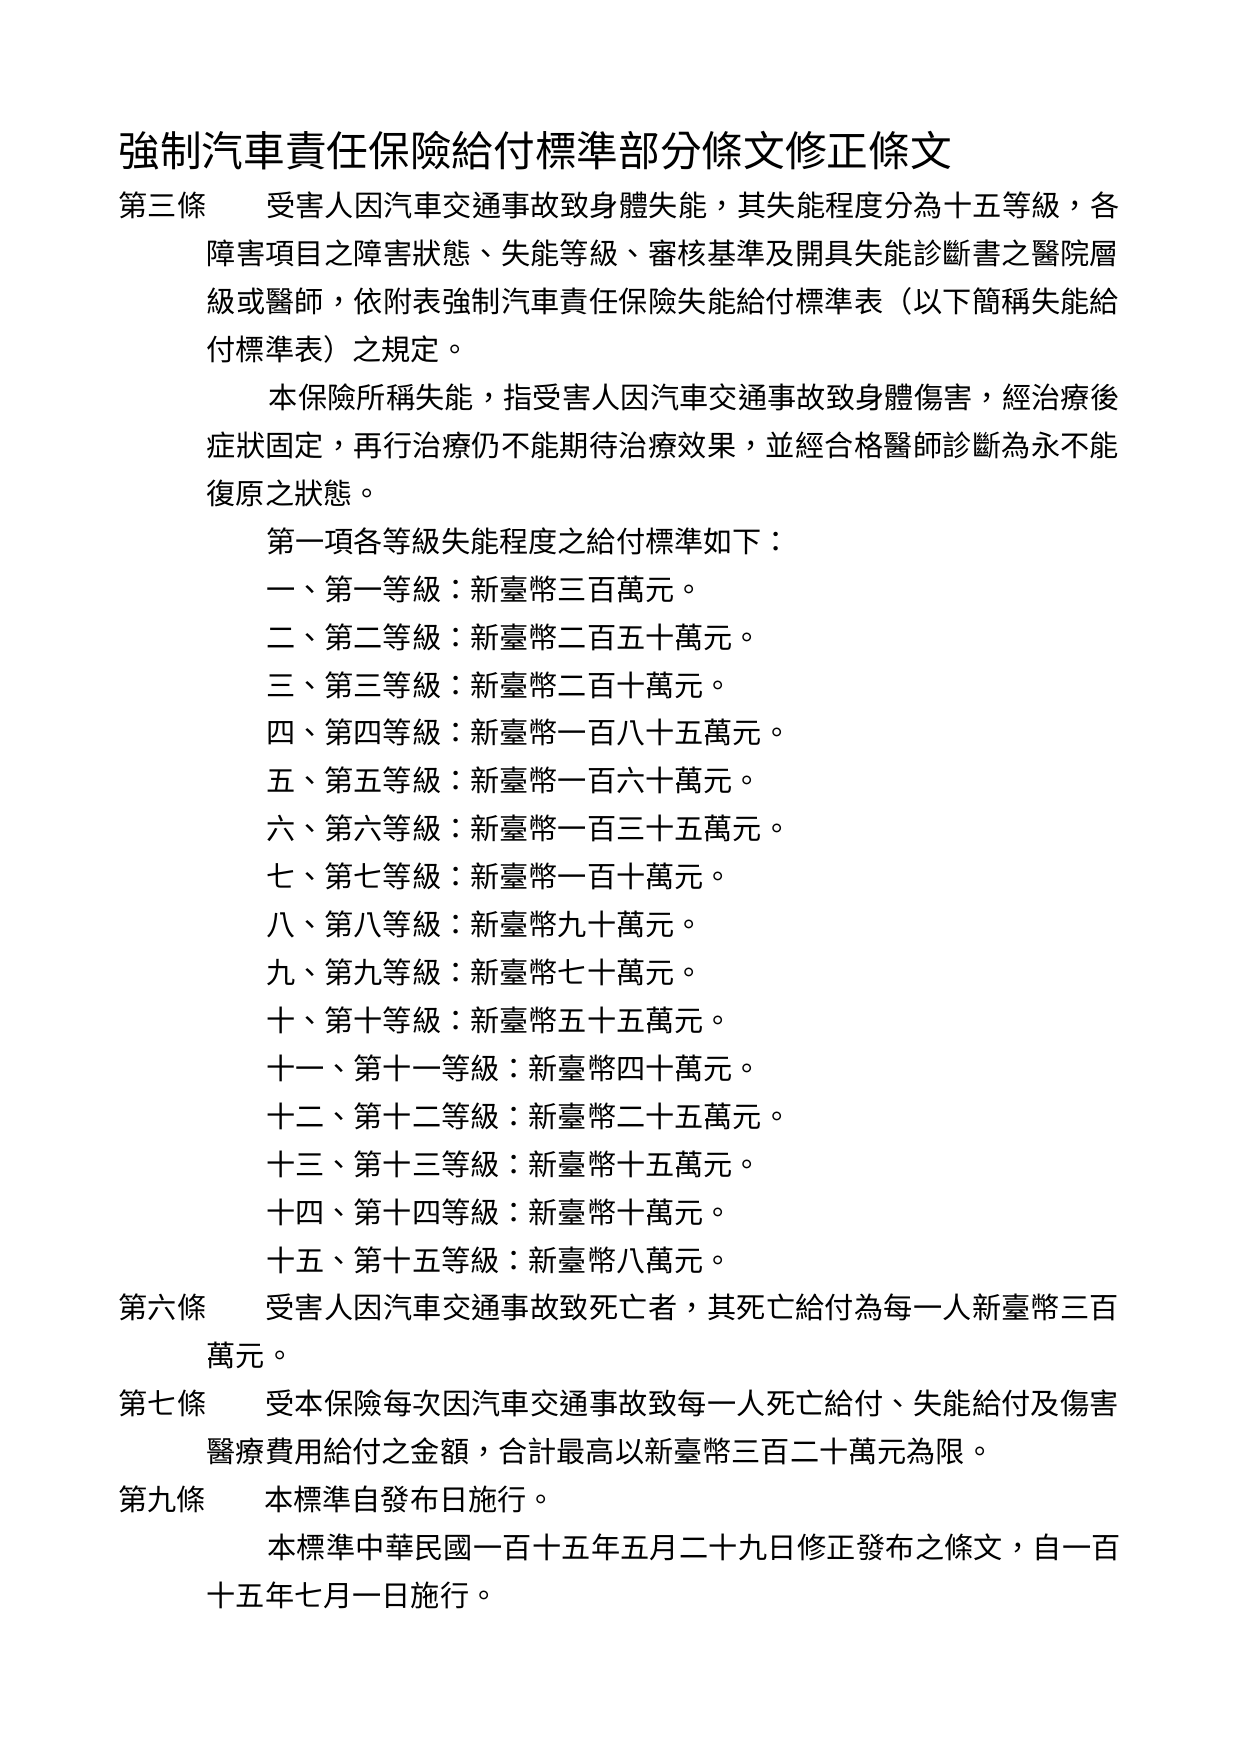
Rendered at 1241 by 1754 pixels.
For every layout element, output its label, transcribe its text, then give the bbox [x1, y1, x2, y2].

text 八、第八等級：新臺幣九十萬元。 [266, 897, 1122, 945]
text 四、第四等級：新臺幣一百八十五萬元。 [266, 706, 1122, 753]
text 第九條 本標準自發布日施行。 [118, 1472, 1122, 1520]
text 六、第六等級：新臺幣一百三十五萬元。 [266, 801, 1122, 849]
text 五、第五等級：新臺幣一百六十萬元。 [266, 753, 1122, 801]
text 九、第九等級：新臺幣七十萬元。 [266, 945, 1122, 993]
text 本標準中華民國一百十五年五月二十九日修正發布之條文，自一百十五年七月一日施行。 [118, 1520, 1122, 1616]
text 十、第十等級：新臺幣五十五萬元。 [266, 993, 1122, 1041]
text 十一、第十一等級：新臺幣四十萬元。 [266, 1041, 1122, 1089]
text 十五、第十五等級：新臺幣八萬元。 [266, 1233, 1122, 1281]
text 十三、第十三等級：新臺幣十五萬元。 [266, 1137, 1122, 1185]
text 第七條 受本保險每次因汽車交通事故致每一人死亡給付、失能給付及傷害醫療費用給付之金額，合計最高以新臺幣三百二十萬元為限。 [118, 1376, 1122, 1472]
text 十四、第十四等級：新臺幣十萬元。 [266, 1185, 1122, 1233]
text 一、第一等級：新臺幣三百萬元。 [266, 562, 1122, 610]
text 第一項各等級失能程度之給付標準如下： [118, 514, 1122, 562]
text 七、第七等級：新臺幣一百十萬元。 [266, 849, 1122, 897]
text 三、第三等級：新臺幣二百十萬元。 [266, 658, 1122, 706]
text 本保險所稱失能，指受害人因汽車交通事故致身體傷害，經治療後症狀固定，再行治療仍不能期待治療效果，並經合格醫師診斷為永不能復原之狀態。 [118, 370, 1122, 514]
text 二、第二等級：新臺幣二百五十萬元。 [266, 610, 1122, 658]
text 強制汽車責任保險給付標準部分條文修正條文 [118, 118, 1122, 178]
text 十二、第十二等級：新臺幣二十五萬元。 [266, 1089, 1122, 1137]
text 第六條 受害人因汽車交通事故致死亡者，其死亡給付為每一人新臺幣三百萬元。 [118, 1281, 1122, 1376]
text 第三條 受害人因汽車交通事故致身體失能，其失能程度分為十五等級，各障害項目之障害狀態、失能等級、審核基準及開具失能診斷書之醫院層級或醫師，依附表強制汽車責任保險失能給付標準表（以下簡稱失能給付標準表）之規定。 [118, 178, 1122, 370]
